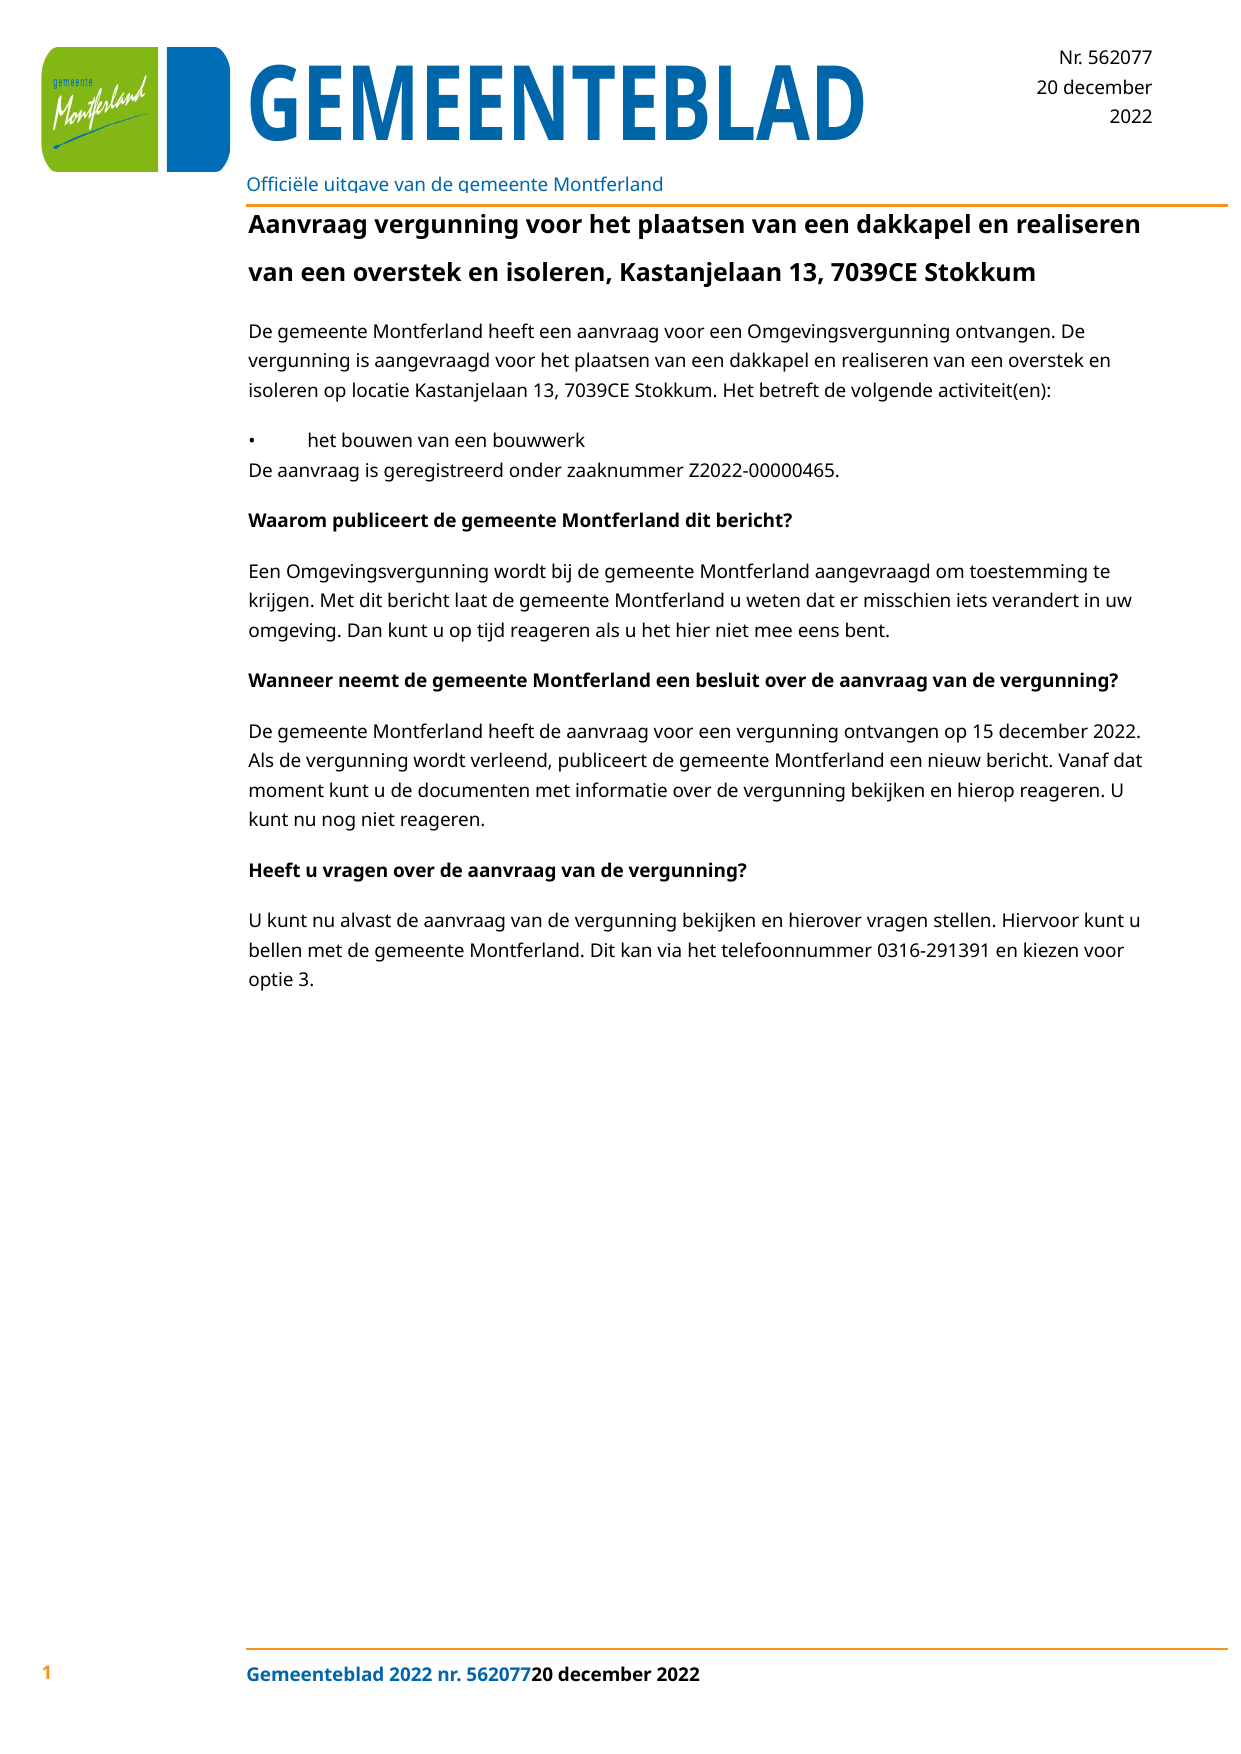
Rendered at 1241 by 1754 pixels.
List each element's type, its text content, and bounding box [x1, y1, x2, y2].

text Wanneer neemt de gemeente Montferland een besluit over de aanvraag van de vergunning? [248, 667, 1152, 693]
text Waarom publiceert de gemeente Montferland dit bericht? [248, 507, 1152, 533]
list het bouwen van een bouwwerk [248, 427, 1152, 453]
text De gemeente Montferland heeft de aanvraag voor een vergunning ontvangen op 15 december 2022. Als de vergunning wordt verleend, publiceert de gemeente Montferland een nieuw bericht. Vanaf dat moment kunt u de documenten met informatie over de vergunning bekijken en hierop reageren. U kunt nu nog niet reageren. [248, 718, 1152, 832]
text De aanvraag is geregistreerd onder zaaknummer Z2022-00000465. [248, 457, 1152, 483]
text U kunt nu alvast de aanvraag van de vergunning bekijken en hierover vragen stellen. Hiervoor kunt u bellen met de gemeente Montferland. Dit kan via het telefoonnummer 0316-291391 en kiezen voor optie 3. [248, 907, 1152, 992]
text Een Omgevingsvergunning wordt bij de gemeente Montferland aangevraagd om toestemming te krijgen. Met dit bericht laat de gemeente Montferland u weten dat er misschien iets verandert in uw omgeving. Dan kunt u op tijd reageren als u het hier niet mee eens bent. [248, 558, 1152, 643]
text Aanvraag vergunning voor het plaatsen van een dakkapel en realiseren van een overstek en isoleren, Kastanjelaan 13, 7039CE Stokkum [248, 207, 1152, 288]
text De gemeente Montferland heeft een aanvraag voor een Omgevingsvergunning ontvangen. De vergunning is aangevraagd voor het plaatsen van een dakkapel en realiseren van een overstek en isoleren op locatie Kastanjelaan 13, 7039CE Stokkum. Het betreft de volgende activiteit(en): [248, 318, 1152, 403]
picture [41, 47, 231, 172]
text Heeft u vragen over de aanvraag van de vergunning? [248, 857, 1152, 883]
